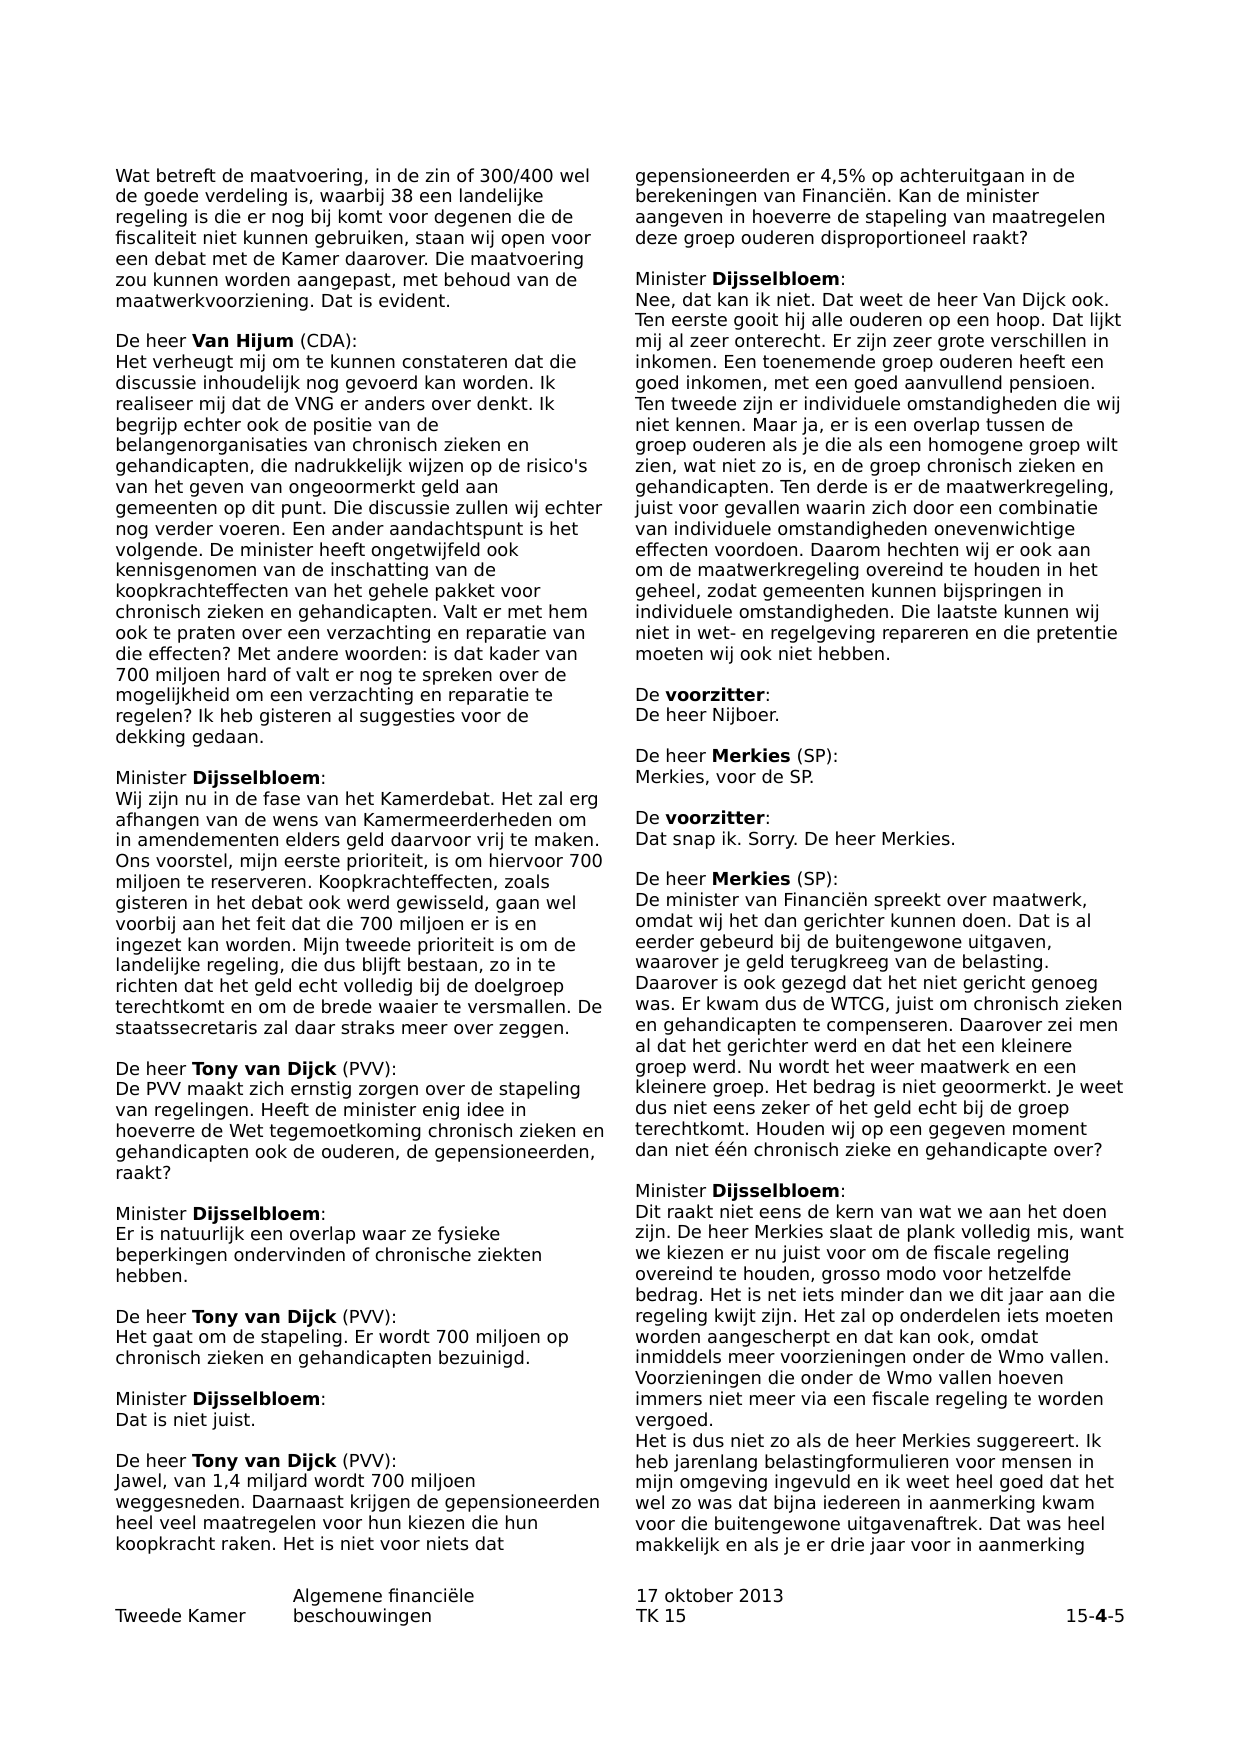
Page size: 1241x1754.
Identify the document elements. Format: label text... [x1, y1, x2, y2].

text Het gaat om de stapeling. Er wordt 700 miljoen op chronisch zieken en gehandicapten bezuinigd. [115, 1327, 605, 1369]
text Nee, dat kan ik niet. Dat weet de heer Van Dijck ook. Ten eerste gooit hij alle ouderen op een hoop. Dat lijkt mij al zeer onterecht. Er zijn zeer grote verschillen in inkomen. Een toenemende groep ouderen heeft een goed inkomen, met een goed aanvullend pensioen. Ten tweede zijn er individuele omstandigheden die wij niet kennen. Maar ja, er is een overlap tussen de groep ouderen als je die als een homogene groep wilt zien, wat niet zo is, en de groep chronisch zieken en gehandicapten. Ten derde is er de maatwerkregeling, juist voor gevallen waarin zich door een combinatie van individuele omstandigheden onevenwichtige effecten voordoen. Daarom hechten wij er ook aan om de maatwerkregeling overeind te houden in het geheel, zodat gemeenten kunnen bijspringen in individuele omstandigheden. Die laatste kunnen wij niet in wet- en regelgeving repareren en die pretentie moeten wij ook niet hebben. [635, 289, 1125, 664]
text De heer Tony van Dijck (PVV): [115, 1307, 605, 1327]
text gepensioneerden er 4,5% op achteruitgaan in de berekeningen van Financiën. Kan de minister aangeven in hoeverre de stapeling van maatregelen deze groep ouderen disproportioneel raakt? [635, 165, 1125, 249]
text De heer Tony van Dijck (PVV): [115, 1451, 605, 1471]
text De voorzitter: [635, 807, 1125, 828]
text De PVV maakt zich ernstig zorgen over de stapeling van regelingen. Heeft de minister enig idee in hoeverre de Wet tegemoetkoming chronisch zieken en gehandicapten ook de ouderen, de gepensioneerden, raakt? [115, 1079, 605, 1183]
text De voorzitter: [635, 684, 1125, 705]
text De heer Tony van Dijck (PVV): [115, 1058, 605, 1079]
text Het verheugt mij om te kunnen constateren dat die discussie inhoudelijk nog gevoerd kan worden. Ik realiseer mij dat de VNG er anders over denkt. Ik begrijp echter ook de positie van de belangenorganisaties van chronisch zieken en gehandicapten, die nadrukkelijk wijzen op de risico's van het geven van ongeoormerkt geld aan gemeenten op dit punt. Die discussie zullen wij echter nog verder voeren. Een ander aandachtspunt is het volgende. De minister heeft ongetwijfeld ook kennisgenomen van de inschatting van de koopkrachteffecten van het gehele pakket voor chronisch zieken en gehandicapten. Valt er met hem ook te praten over een verzachting en reparatie van die effecten? Met andere woorden: is dat kader van 700 miljoen hard of valt er nog te spreken over de mogelijkheid om een verzachting en reparatie te regelen? Ik heb gisteren al suggesties voor de dekking gedaan. [115, 352, 605, 748]
text De heer Merkies (SP): [635, 746, 1125, 767]
text Jawel, van 1,4 miljard wordt 700 miljoen weggesneden. Daarnaast krijgen de gepensioneerden heel veel maatregelen voor hun kiezen die hun koopkracht raken. Het is niet voor niets dat [115, 1471, 605, 1554]
text De minister van Financiën spreekt over maatwerk, omdat wij het dan gerichter kunnen doen. Dat is al eerder gebeurd bij de buitengewone uitgaven, waarover je geld terugkreeg van de belasting. Daarover is ook gezegd dat het niet gericht genoeg was. Er kwam dus de WTCG, juist om chronisch zieken en gehandicapten te compenseren. Daarover zei men al dat het gerichter werd en dat het een kleinere groep werd. Nu wordt het weer maatwerk en een kleinere groep. Het bedrag is niet geoormerkt. Je weet dus niet eens zeker of het geld echt bij de groep terechtkomt. Houden wij op een gegeven moment dan niet één chronisch zieke en gehandicapte over? [635, 890, 1125, 1161]
text De heer Nijboer. [635, 705, 1125, 726]
text Minister Dijsselbloem: [635, 269, 1125, 289]
text Er is natuurlijk een overlap waar ze fysieke beperkingen ondervinden of chronische ziekten hebben. [115, 1224, 605, 1287]
text Het is dus niet zo als de heer Merkies suggereert. Ik heb jarenlang belastingformulieren voor mensen in mijn omgeving ingevuld en ik weet heel goed dat het wel zo was dat bijna iedereen in aanmerking kwam voor die buitengewone uitgavenaftrek. Dat was heel makkelijk en als je er drie jaar voor in aanmerking [635, 1431, 1125, 1556]
text Minister Dijsselbloem: [115, 768, 605, 788]
text De heer Van Hijum (CDA): [115, 331, 605, 352]
text Dit raakt niet eens de kern van wat we aan het doen zijn. De heer Merkies slaat de plank volledig mis, want we kiezen er nu juist voor om de fiscale regeling overeind te houden, grosso modo voor hetzelfde bedrag. Het is net iets minder dan we dit jaar aan die regeling kwijt zijn. Het zal op onderdelen iets moeten worden aangescherpt en dat kan ook, omdat inmiddels meer voorzieningen onder de Wmo vallen. Voorzieningen die onder de Wmo vallen hoeven immers niet meer via een fiscale regeling te worden vergoed. [635, 1201, 1125, 1431]
text Minister Dijsselbloem: [115, 1203, 605, 1224]
text Dat is niet juist. [115, 1410, 605, 1431]
text Merkies, voor de SP. [635, 767, 1125, 787]
text De heer Merkies (SP): [635, 869, 1125, 890]
text Wat betreft de maatvoering, in de zin of 300/400 wel de goede verdeling is, waarbij 38 een landelijke regeling is die er nog bij komt voor degenen die de fiscaliteit niet kunnen gebruiken, staan wij open voor een debat met de Kamer daarover. Die maatvoering zou kunnen worden aangepast, met behoud van de maatwerkvoorziening. Dat is evident. [115, 165, 605, 311]
text Wij zijn nu in de fase van het Kamerdebat. Het zal erg afhangen van de wens van Kamermeerderheden om in amendementen elders geld daarvoor vrij te maken. Ons voorstel, mijn eerste prioriteit, is om hiervoor 700 miljoen te reserveren. Koopkrachteffecten, zoals gisteren in het debat ook werd gewisseld, gaan wel voorbij aan het feit dat die 700 miljoen er is en ingezet kan worden. Mijn tweede prioriteit is om de landelijke regeling, die dus blijft bestaan, zo in te richten dat het geld echt volledig bij de doelgroep terechtkomt en om de brede waaier te versmallen. De staatssecretaris zal daar straks meer over zeggen. [115, 788, 605, 1038]
text Minister Dijsselbloem: [115, 1389, 605, 1410]
text Minister Dijsselbloem: [635, 1181, 1125, 1201]
text Dat snap ik. Sorry. De heer Merkies. [635, 828, 1125, 849]
